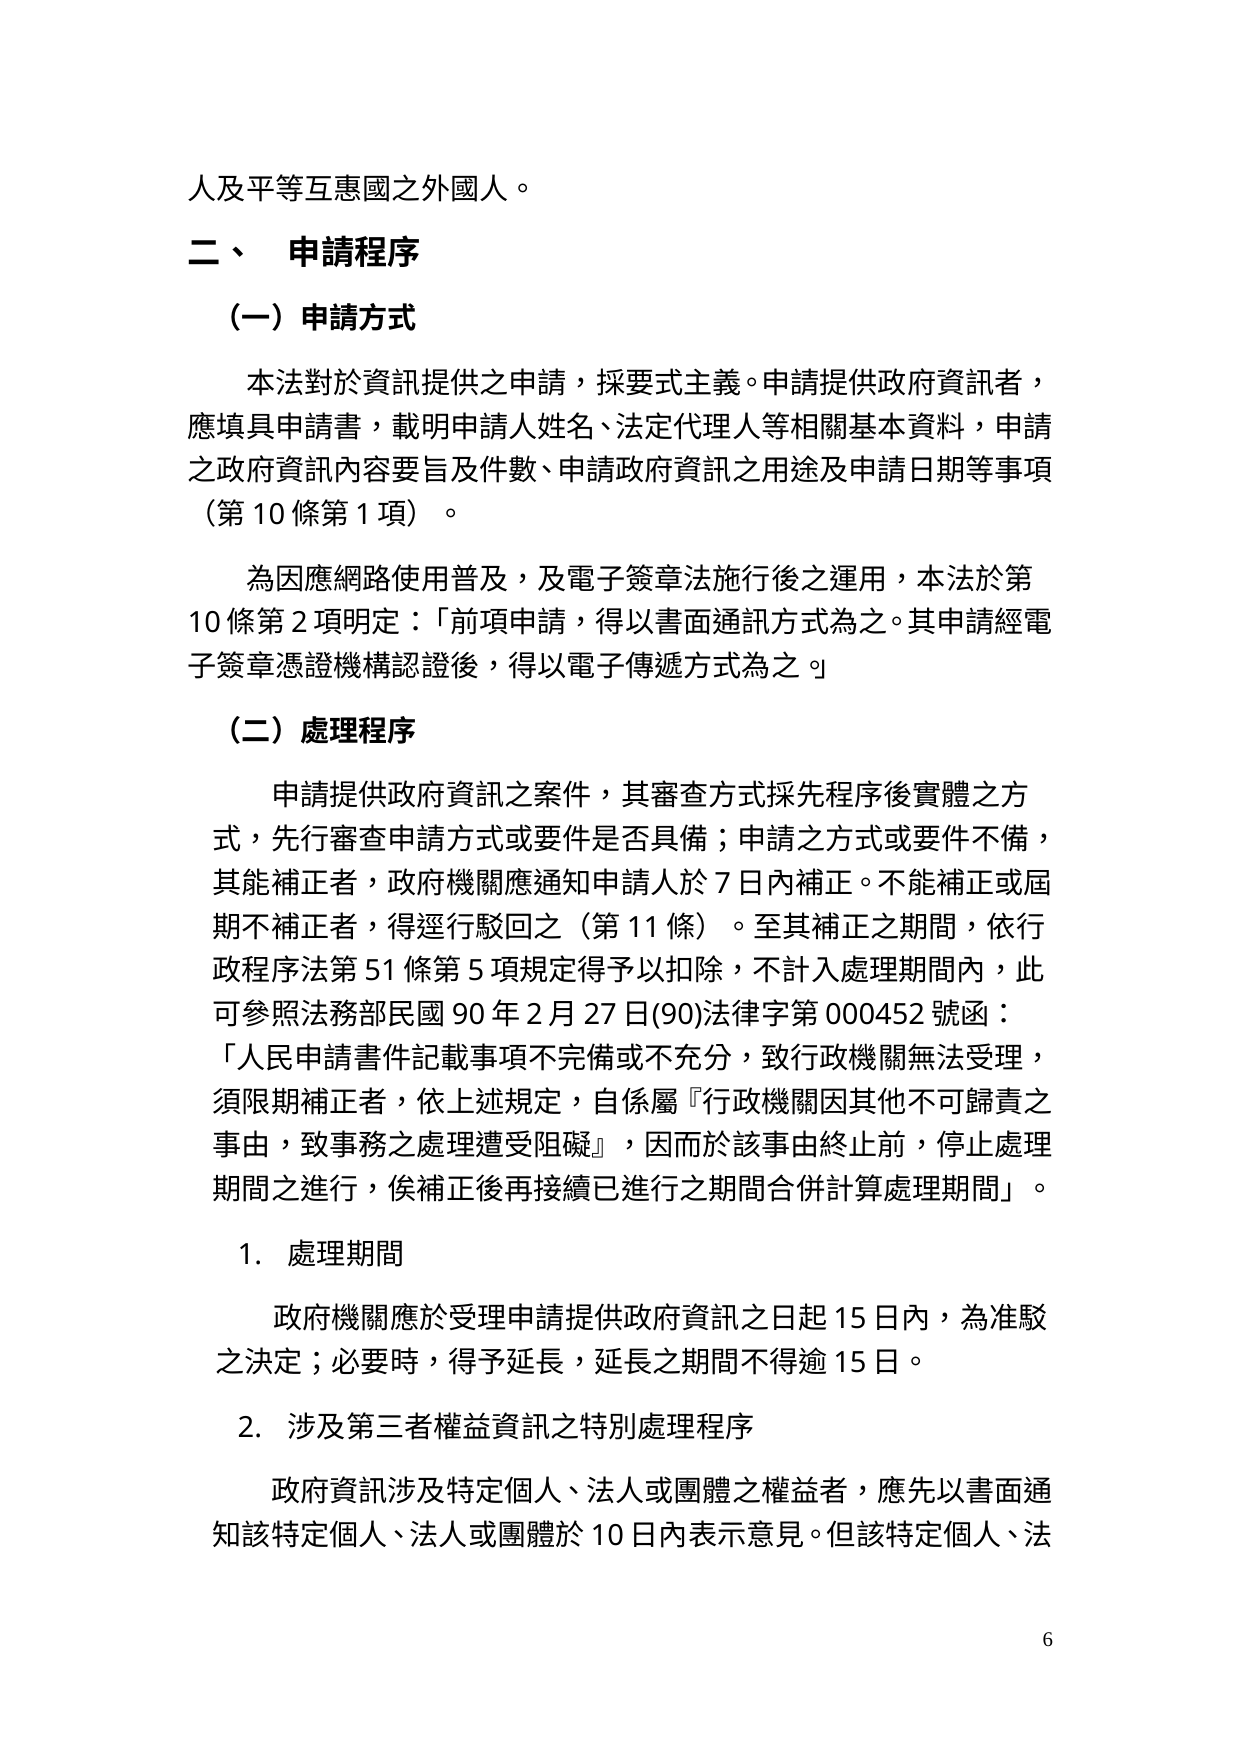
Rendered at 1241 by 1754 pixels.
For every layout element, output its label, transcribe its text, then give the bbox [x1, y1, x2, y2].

text 本法對於資訊提供之申請，採要式主義。申請提供政府資訊者，應填具申請書，載明申請人姓名、法定代理人等相關基本資料，申請之政府資訊內容要旨及件數、申請政府資訊之用途及申請日期等事項（第10條第1項）。 [187, 358, 1053, 533]
text 政府資訊涉及特定個人、法人或團體之權益者，應先以書面通知該特定個人、法人或團體於10日內表示意見。但該特定個人、法 [212, 1467, 1053, 1554]
text 人及平等互惠國之外國人。 [187, 164, 1053, 208]
text 為因應網路使用普及，及電子簽章法施行後之運用，本法於第10條第2項明定：「前項申請，得以書面通訊方式為之。其申請經電子簽章憑證機構認證後，得以電子傳遞方式為之。」 [187, 554, 1053, 685]
subtitle 申請程序 [187, 229, 1053, 273]
subtitle 處理期間 [237, 1229, 1053, 1273]
text 政府機關應於受理申請提供政府資訊之日起15日內，為准駁之決定；必要時，得予延長，延長之期間不得逾15日。 [215, 1294, 1053, 1381]
subtitle 涉及第三者權益資訊之特別處理程序 [237, 1402, 1053, 1446]
subtitle （二）處理程序 [212, 706, 1053, 750]
text 申請提供政府資訊之案件，其審查方式採先程序後實體之方式，先行審查申請方式或要件是否具備；申請之方式或要件不備，其能補正者，政府機關應通知申請人於7日內補正。不能補正或屆期不補正者，得逕行駁回之（第11條）。至其補正之期間，依行政程序法第51條第5項規定得予以扣除，不計入處理期間內，此可參照法務部民國90年2月27日(90)法律字第000452號函：「人民申請書件記載事項不完備或不充分，致行政機關無法受理，須限期補正者，依上述規定，自係屬『行政機關因其他不可歸責之事由，致事務之處理遭受阻礙』，因而於該事由終止前，停止處理期間之進行，俟補正後再接續已進行之期間合併計算處理期間」。 [212, 771, 1053, 1208]
subtitle （一）申請方式 [212, 294, 1053, 337]
